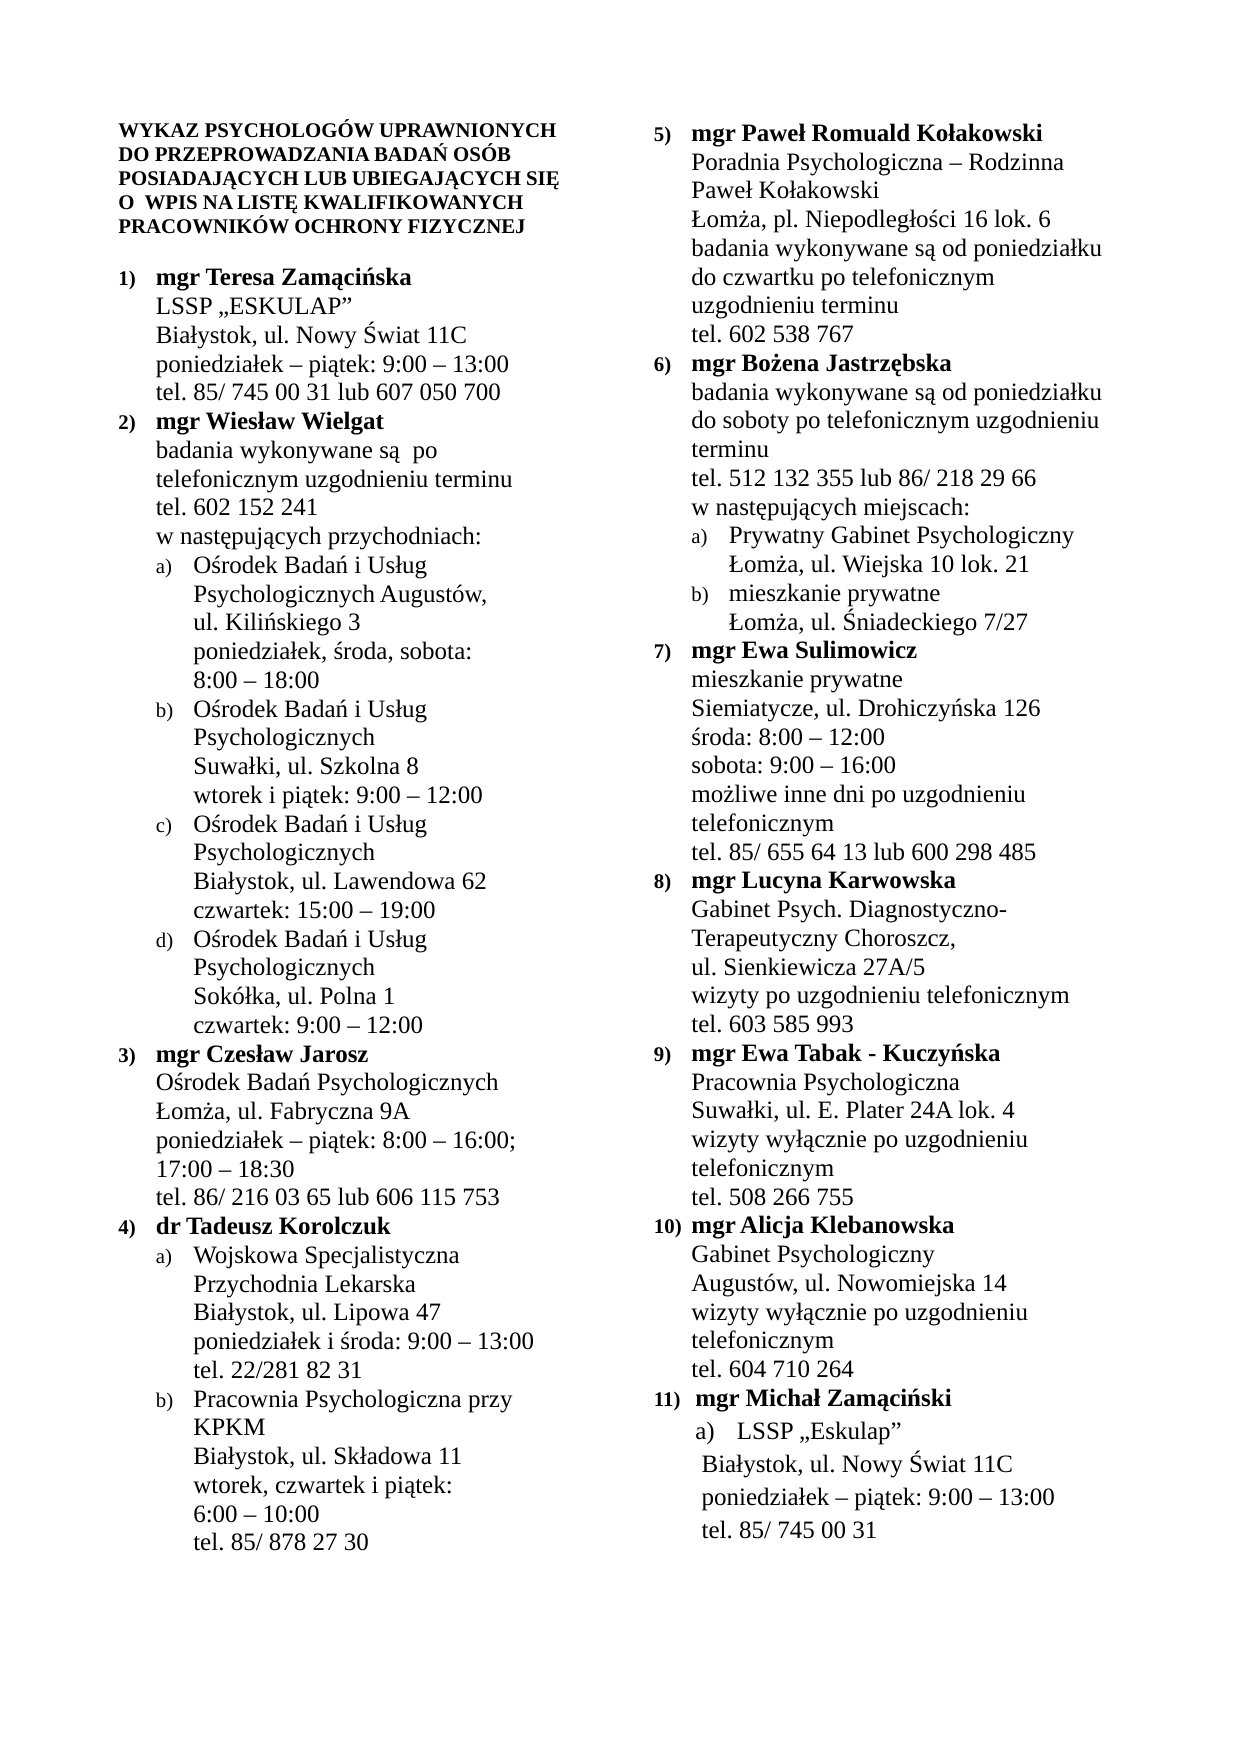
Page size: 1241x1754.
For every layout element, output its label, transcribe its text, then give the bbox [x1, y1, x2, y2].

list mgr Ewa Sulimowicz mieszkanie prywatne Siemiatycze, ul. Drohiczyńska 126 środa: 8:00 – 12:00 sobota: 9:00 – 16:00 [654, 636, 1122, 779]
list dr Tadeusz Korolczuk [118, 1211, 572, 1240]
list Białystok, ul. Lawendowa 62 [193, 866, 572, 895]
list mgr Bożena Jastrzębska [654, 348, 1122, 377]
list mgr Lucyna Karwowska Gabinet Psych. Diagnostyczno-Terapeutyczny Choroszcz, ul. Sienkiewicza 27A/5 [654, 866, 1122, 981]
list czwartek: 15:00 – 19:00 [193, 895, 572, 924]
list poniedziałek i środa: 9:00 – 13:00 tel. 22/281 82 31 [193, 1326, 572, 1384]
list poniedziałek – piątek: 8:00 – 16:00; 17:00 – 18:30 tel. 86/ 216 03 65 lub 606 115 753 [156, 1125, 572, 1211]
list możliwe inne dni po uzgodnieniu telefonicznym tel. 85/ 655 64 13 lub 600 298 485 [691, 779, 1122, 866]
list poniedziałek, środa, sobota: 8:00 – 18:00 [193, 636, 572, 694]
list Wojskowa Specjalistyczna Przychodnia Lekarska Białystok, ul. Lipowa 47 [156, 1240, 572, 1326]
list badania wykonywane są od poniedziałku do soboty po telefonicznym uzgodnieniu terminu [691, 377, 1122, 463]
list czwartek: 9:00 – 12:00 [193, 1010, 572, 1039]
list mgr Alicja Klebanowska Gabinet Psychologiczny Augustów, ul. Nowomiejska 14 wizyty wyłącznie po uzgodnieniu telefonicznym tel. 604 710 264 [654, 1211, 1122, 1383]
list tel. 512 132 355 lub 86/ 218 29 66 w następujących miejscach: [691, 463, 1122, 521]
list Sokółka, ul. Polna 1 [193, 981, 572, 1010]
list mgr Paweł Romuald Kołakowski Poradnia Psychologiczna – Rodzinna Paweł Kołakowski Łomża, pl. Niepodległości 16 lok. 6 badania wykonywane są od poniedziałku do czwartku po telefonicznym uzgodnieniu terminu tel. 602 538 767 [654, 118, 1122, 348]
text WYKAZ PSYCHOLOGÓW UPRAWNIONYCH DO PRZEPROWADZANIA BADAŃ OSÓB POSIADAJĄCYCH LUB UBIEGAJĄCYCH SIĘ O WPIS NA LISTĘ KWALIFIKOWANYCH PRACOWNIKÓW OCHRONY FIZYCZNEJ [118, 118, 572, 238]
list Ośrodek Badań i Usług Psychologicznych [156, 924, 572, 981]
list wizyty po uzgodnieniu telefonicznym tel. 603 585 993 [691, 981, 1122, 1038]
list Suwałki, ul. E. Plater 24A lok. 4 [691, 1096, 1122, 1124]
list Ośrodek Badań i Usług Psychologicznych Augustów, ul. Kilińskiego 3 [156, 550, 572, 636]
list Ośrodek Badań i Usług Psychologicznych Suwałki, ul. Szkolna 8 wtorek i piątek: 9:00 – 12:00 [156, 694, 572, 809]
list wizyty wyłącznie po uzgodnieniu telefonicznym [691, 1124, 1122, 1182]
list wtorek, czwartek i piątek: 6:00 – 10:00 tel. 85/ 878 27 30 [193, 1470, 572, 1556]
list Pracownia Psychologiczna przy KPKM Białystok, ul. Składowa 11 [156, 1384, 572, 1470]
list Ośrodek Badań i Usług Psychologicznych [156, 809, 572, 866]
list Prywatny Gabinet Psychologiczny Łomża, ul. Wiejska 10 lok. 21 [691, 521, 1122, 578]
list mgr Teresa Zamącińska LSSP „ESKULAP” Białystok, ul. Nowy Świat 11C poniedziałek – piątek: 9:00 – 13:00 tel. 85/ 745 00 31 lub 607 050 700 [118, 262, 572, 406]
list mgr Wiesław Wielgat badania wykonywane są po telefonicznym uzgodnieniu terminu [118, 406, 572, 492]
list mgr Michał Zamąciński a) LSSP „Eskulap” Białystok, ul. Nowy Świat 11C poniedziałek – piątek: 9:00 – 13:00 tel. 85/ 745 00 31 [654, 1383, 1122, 1544]
list mieszkanie prywatne Łomża, ul. Śniadeckiego 7/27 [691, 578, 1122, 636]
list mgr Ewa Tabak - Kuczyńska Pracownia Psychologiczna [654, 1038, 1122, 1096]
list tel. 602 152 241 w następujących przychodniach: [156, 492, 572, 550]
list mgr Czesław Jarosz Ośrodek Badań Psychologicznych Łomża, ul. Fabryczna 9A [118, 1039, 572, 1125]
list tel. 508 266 755 [691, 1182, 1122, 1211]
